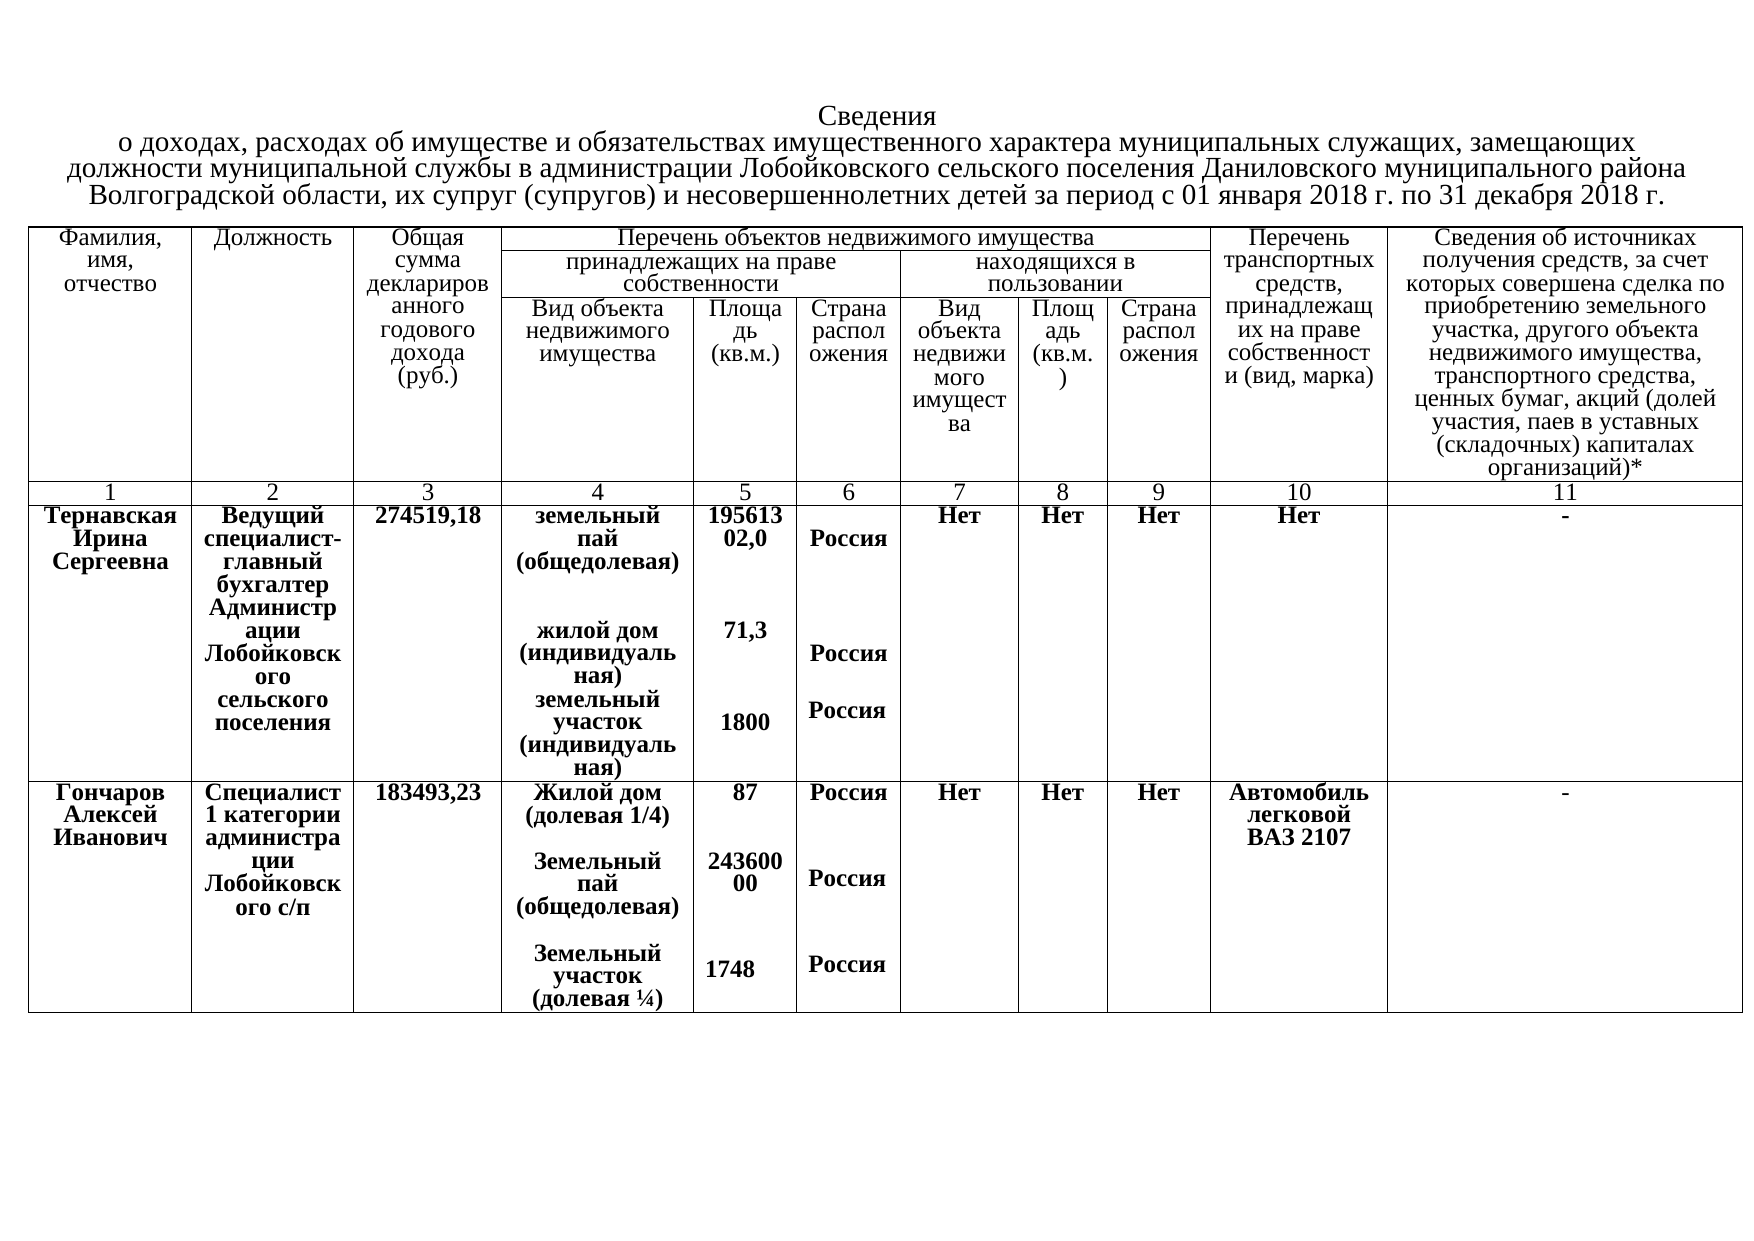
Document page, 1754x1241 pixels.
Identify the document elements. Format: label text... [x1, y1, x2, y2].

table_header Сведения об источниках получения средств, за счет которых совершена сделка по приобретению земельного участка, другого объекта недвижимого имущества, транспортного средства, ценных бумаг, акций (долей участия, паев в уставных (складочных) капиталах организаций)* [1388, 228, 1742, 481]
table_cell Ведущий специалист-главный бухгалтер Администрации Лобойковского сельского поселения [192, 506, 353, 781]
table_cell 7 [901, 482, 1018, 504]
table_cell Страна расположения [1108, 298, 1210, 481]
table_cell 274519,18 [354, 506, 501, 781]
table_cell Нет [901, 506, 1018, 781]
table_header Фамилия, имя, отчество [29, 228, 191, 481]
table_cell принадлежащих на праве собственности [502, 251, 900, 297]
table_cell Гончаров Алексей Иванович [29, 782, 191, 1012]
table_cell Площадь (кв.м.) [1019, 298, 1107, 481]
table_cell Нет [1019, 782, 1107, 1012]
table_cell 3 [354, 482, 501, 504]
text Сведения [59, 104, 1695, 131]
table_cell - [1388, 782, 1742, 1012]
table_cell 1 [29, 482, 191, 504]
table_cell Нет [1211, 506, 1387, 781]
table_cell 19561302,0 71,3 1800 [694, 506, 796, 781]
table_cell Нет [1019, 506, 1107, 781]
table_cell Нет [1108, 506, 1210, 781]
table_cell 87 24360000 1748 [694, 782, 796, 1012]
table_cell 8 [1019, 482, 1107, 504]
table_cell 2 [192, 482, 353, 504]
table_cell Вид объекта недвижимого имущества [901, 298, 1018, 481]
table_cell 6 [797, 482, 900, 504]
table_cell Страна расположения [797, 298, 900, 481]
table_header Перечень объектов недвижимого имущества [502, 228, 1210, 250]
table_cell 5 [694, 482, 796, 504]
table_cell Специалист 1 категории администрации Лобойковского с/п [192, 782, 353, 1012]
table_cell Россия Россия Россия [797, 782, 900, 1012]
table_cell Тернавская Ирина Сергеевна [29, 506, 191, 781]
text о доходах, расходах об имуществе и обязательствах имущественного характера муниципальных служащих, замещающих должности муниципальной службы в администрации Лобойковского сельского поселения Даниловского муниципального района Волгоградской области, их супруг (супругов) и несовершеннолетних детей за период с 01 января 2018 г. по 31 декабря 2018 г. [59, 131, 1695, 211]
table_header Перечень транспортных средств, принадлежащих на праве собственности (вид, марка) [1211, 228, 1387, 481]
table_cell Россия Россия Россия [797, 506, 900, 781]
table_header Должность [192, 228, 353, 481]
table_header Общая сумма декларированного годового дохода (руб.) [354, 228, 501, 481]
table_cell 4 [502, 482, 693, 504]
table_cell Вид объекта недвижимого имущества [502, 298, 693, 481]
table_cell Нет [1108, 782, 1210, 1012]
table_cell Жилой дом (долевая 1/4) Земельный пай (общедолевая) Земельный участок (долевая ¼) [502, 782, 693, 1012]
table_cell - [1388, 506, 1742, 781]
table_cell 10 [1211, 482, 1387, 504]
table_cell 11 [1388, 482, 1742, 504]
table_cell находящихся в пользовании [901, 251, 1210, 297]
table_cell 183493,23 [354, 782, 501, 1012]
table_cell 9 [1108, 482, 1210, 504]
table_cell Площадь (кв.м.) [694, 298, 796, 481]
table_cell земельный пай (общедолевая) жилой дом (индивидуальная) земельный участок (индивидуальная) [502, 506, 693, 781]
table_cell Нет [901, 782, 1018, 1012]
table_cell Автомобиль легковой ВАЗ 2107 [1211, 782, 1387, 1012]
